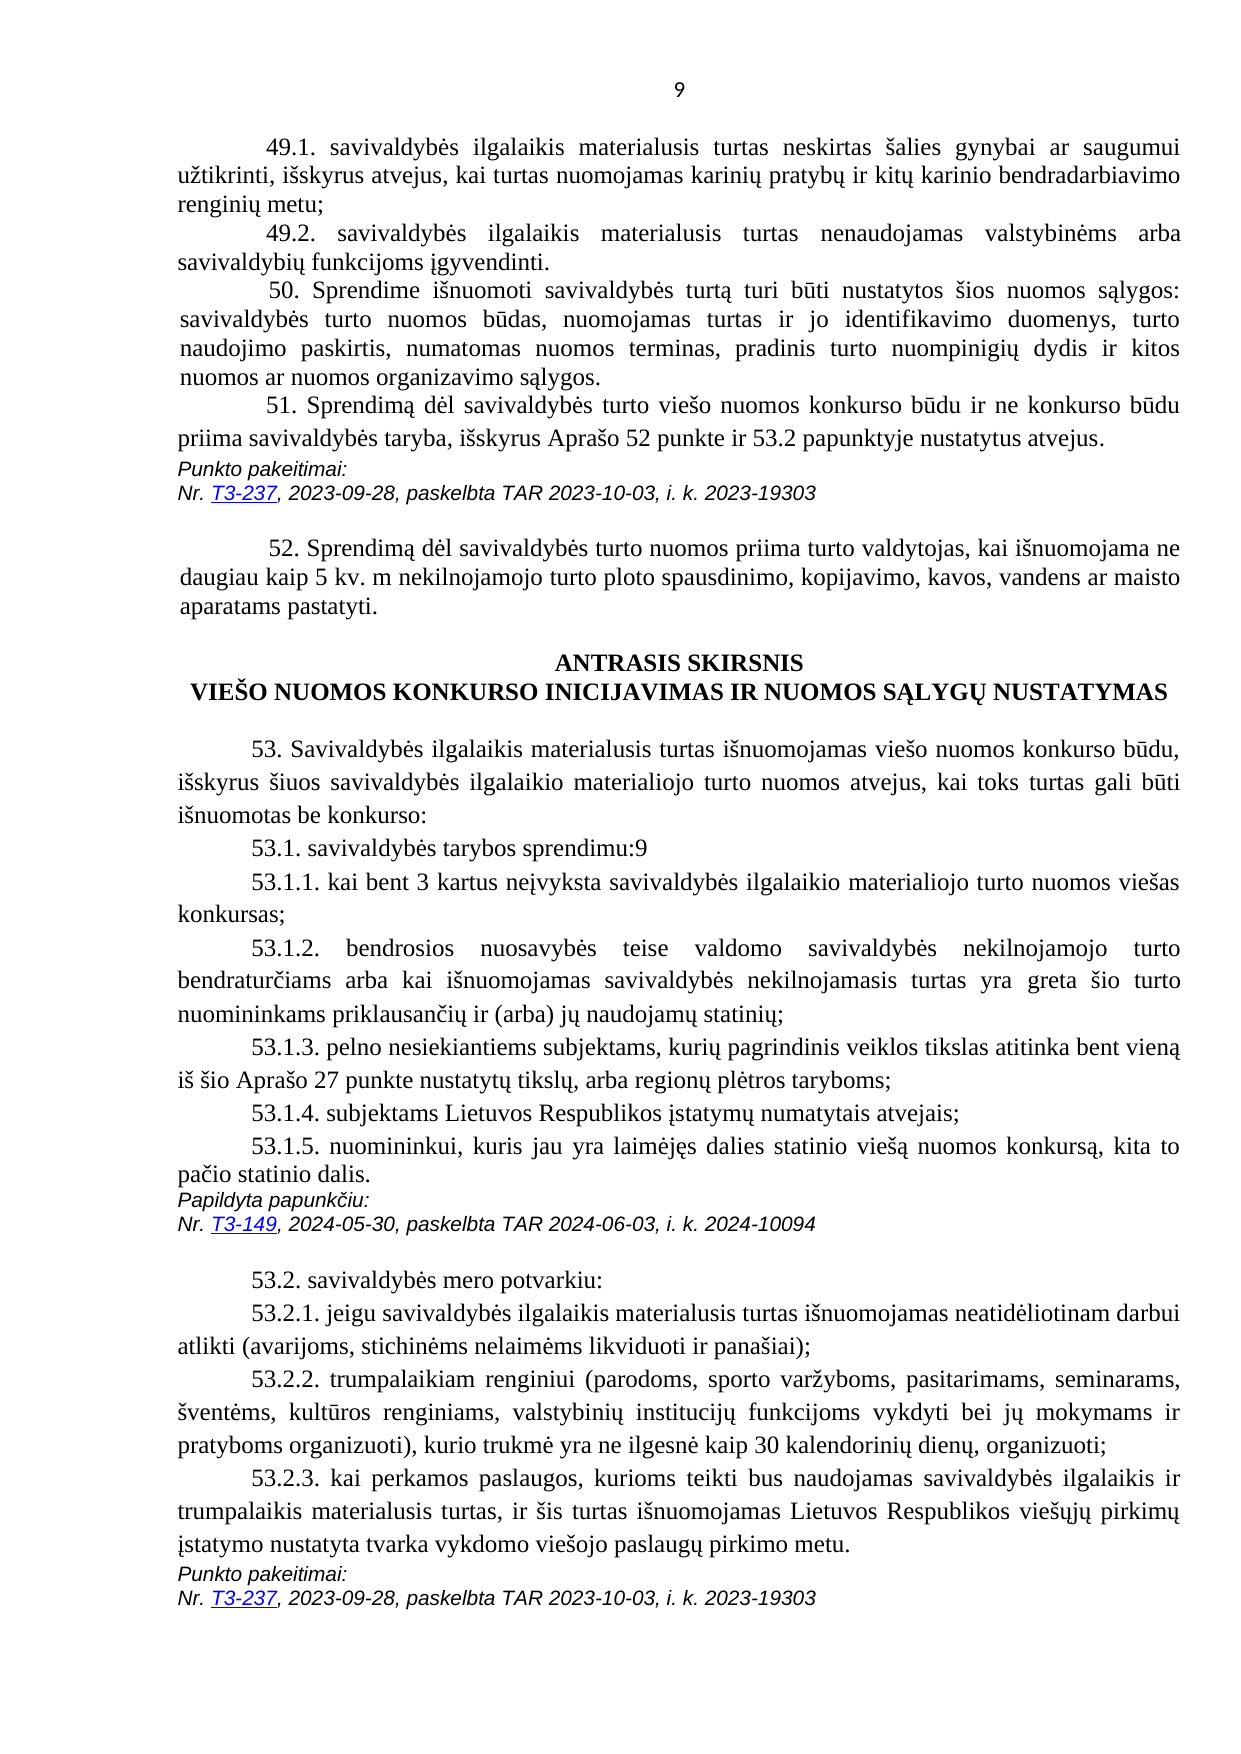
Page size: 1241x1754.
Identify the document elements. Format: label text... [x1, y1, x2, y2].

text Nr. T3-237, 2023-09-28, paskelbta TAR 2023-10-03, i. k. 2023-19303 [177, 481, 1181, 504]
text Punkto pakeitimai: [177, 457, 1181, 481]
text 53.2.1. jeigu savivaldybės ilgalaikis materialusis turtas išnuomojamas neatidėliotinam darbui atlikti (avarijoms, stichinėms nelaimėms likviduoti ir panašiai); [177, 1298, 1181, 1360]
text 52. Sprendimą dėl savivaldybės turto nuomos priima turto valdytojas, kai išnuomojama ne daugiau kaip 5 kv. m nekilnojamojo turto ploto spausdinimo, kopijavimo, kavos, vandens ar maisto aparatams pastatyti. [179, 533, 1181, 619]
text ANTRASIS SKIRSNIS [177, 648, 1181, 677]
text Nr. T3-237, 2023-09-28, paskelbta TAR 2023-10-03, i. k. 2023-19303 [177, 1586, 1181, 1610]
text Punkto pakeitimai: [177, 1562, 1181, 1586]
text Papildyta papunkčiu: [177, 1188, 1181, 1212]
text 53.1.2. bendrosios nuosavybės teise valdomo savivaldybės nekilnojamojo turto bendraturčiams arba kai išnuomojamas savivaldybės nekilnojamasis turtas yra greta šio turto nuomininkams priklausančių ir (arba) jų naudojamų statinių; [177, 933, 1181, 1027]
text VIEŠO NUOMOS KONKURSO INICIJAVIMAS IR NUOMOS SĄLYGŲ NUSTATYMAS [177, 677, 1181, 706]
text 53.1. savivaldybės tarybos sprendimu:2 [177, 833, 1181, 862]
text 53.1.4. subjektams Lietuvos Respublikos įstatymų numatytais atvejais; [177, 1098, 1181, 1126]
text 53.1.3. pelno nesiekiantiems subjektams, kurių pagrindinis veiklos tikslas atitinka bent vieną iš šio Aprašo 27 punkte nustatytų tikslų, arba regionų plėtros taryboms; [177, 1032, 1181, 1093]
text 53.2. savivaldybės mero potvarkiu: [177, 1265, 1181, 1294]
text Nr. T3-149, 2024-05-30, paskelbta TAR 2024-06-03, i. k. 2024-10094 [177, 1212, 1181, 1236]
text 53. Savivaldybės ilgalaikis materialusis turtas išnuomojamas viešo nuomos konkurso būdu, išskyrus šiuos savivaldybės ilgalaikio materialiojo turto nuomos atvejus, kai toks turtas gali būti išnuomotas be konkurso: [177, 734, 1181, 829]
text 53.2.3. kai perkamos paslaugos, kurioms teikti bus naudojamas savivaldybės ilgalaikis ir trumpalaikis materialusis turtas, ir šis turtas išnuomojamas Lietuvos Respublikos viešųjų pirkimų įstatymo nustatyta tvarka vykdomo viešojo paslaugų pirkimo metu. [177, 1463, 1181, 1558]
text 53.1.1. kai bent 3 kartus neįvyksta savivaldybės ilgalaikio materialiojo turto nuomos viešas konkursas; [177, 867, 1181, 928]
text 53.1.5. nuomininkui, kuris jau yra laimėjęs dalies statinio viešą nuomos konkursą, kita to pačio statinio dalis. [177, 1131, 1181, 1188]
text 49.1. savivaldybės ilgalaikis materialusis turtas neskirtas šalies gynybai ar saugumui užtikrinti, išskyrus atvejus, kai turtas nuomojamas karinių pratybų ir kitų karinio bendradarbiavimo renginių metu; [177, 132, 1181, 218]
text 49.2. savivaldybės ilgalaikis materialusis turtas nenaudojamas valstybinėms arba savivaldybių funkcijoms įgyvendinti. [177, 218, 1181, 276]
text 50. Sprendime išnuomoti savivaldybės turtą turi būti nustatytos šios nuomos sąlygos: savivaldybės turto nuomos būdas, nuomojamas turtas ir jo identifikavimo duomenys, turto naudojimo paskirtis, numatomas nuomos terminas, pradinis turto nuompinigių dydis ir kitos nuomos ar nuomos organizavimo sąlygos. [179, 276, 1181, 391]
text 51. Sprendimą dėl savivaldybės turto viešo nuomos konkurso būdu ir ne konkurso būdu priima savivaldybės taryba, išskyrus Aprašo 52 punkte ir 53.2 papunktyje nustatytus atvejus. [177, 391, 1181, 452]
text 53.2.2. trumpalaikiam renginiui (parodoms, sporto varžyboms, pasitarimams, seminarams, šventėms, kultūros renginiams, valstybinių institucijų funkcijoms vykdyti bei jų mokymams ir pratyboms organizuoti), kurio trukmė yra ne ilgesnė kaip 30 kalendorinių dienų, organizuoti; [177, 1364, 1181, 1459]
